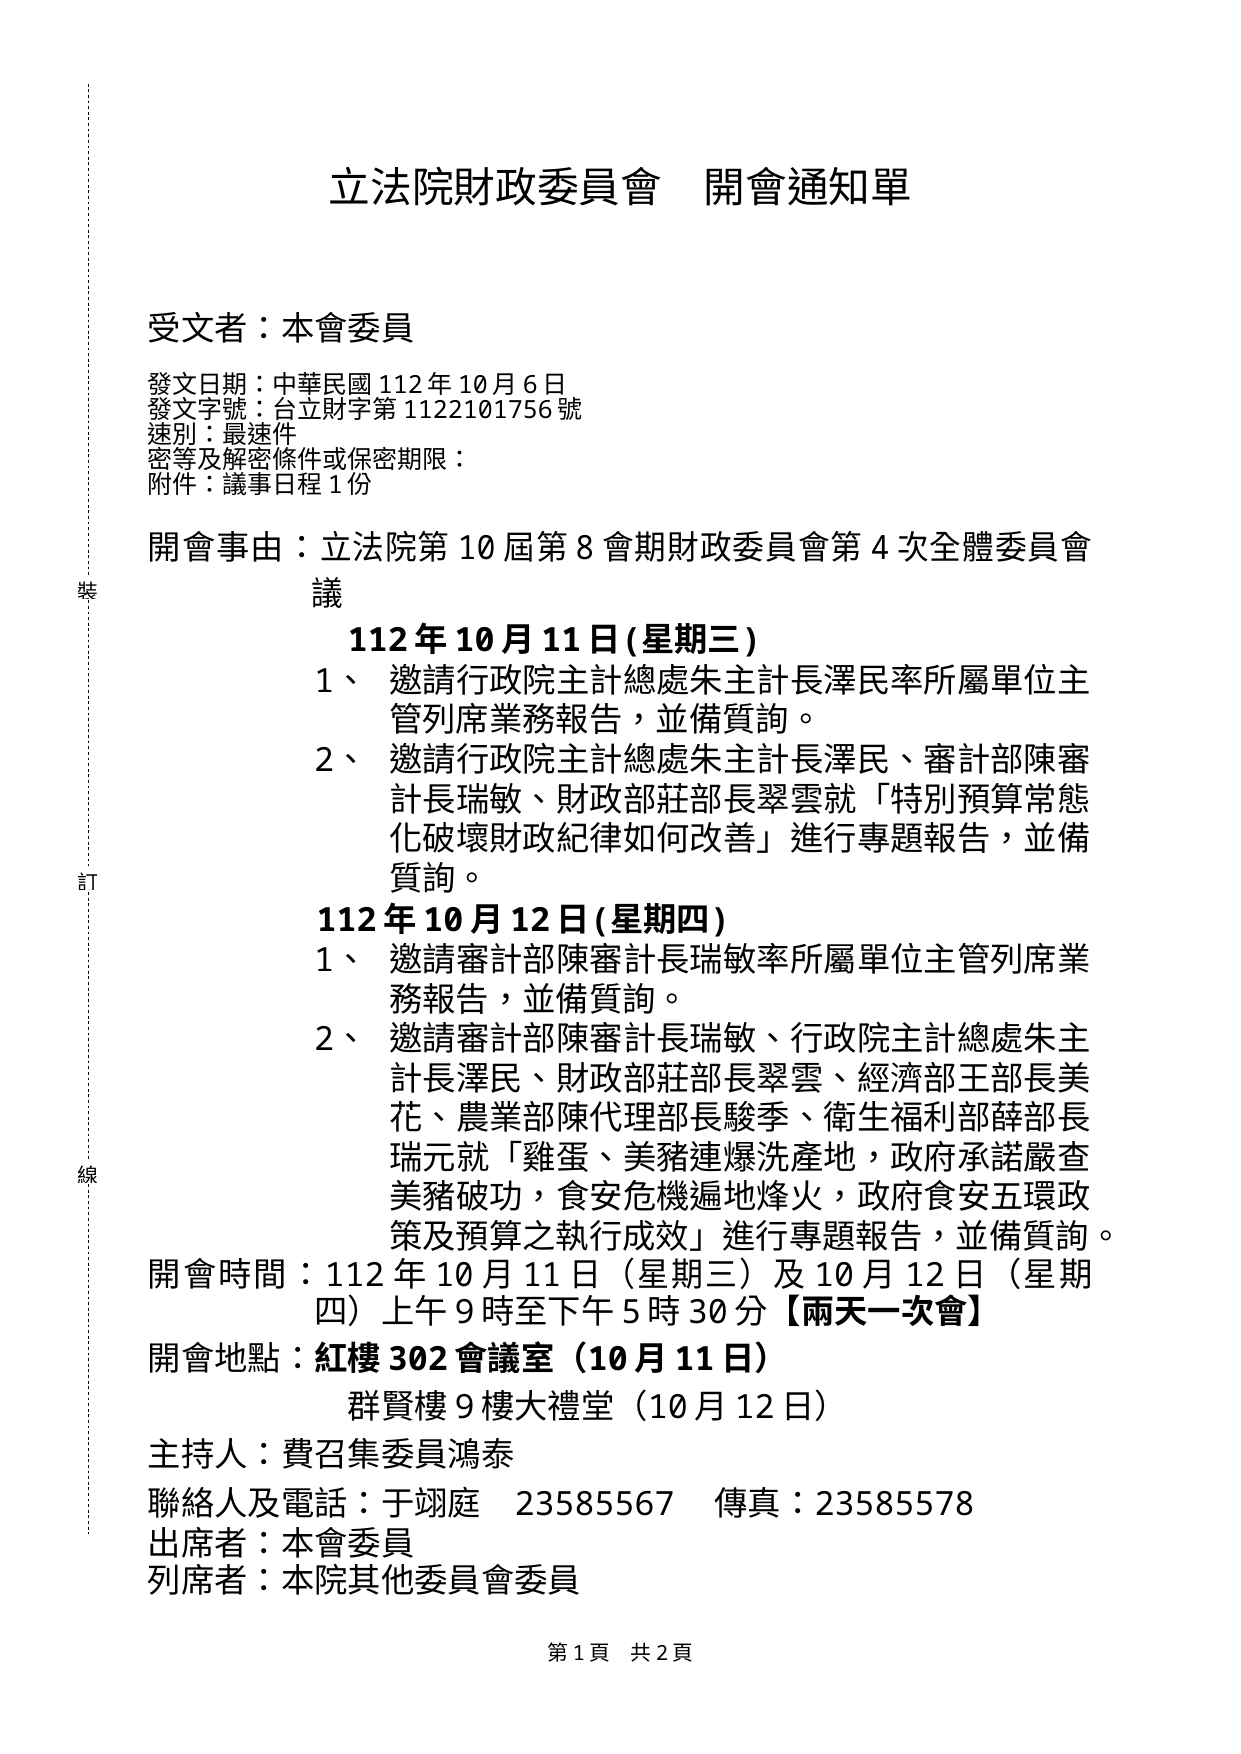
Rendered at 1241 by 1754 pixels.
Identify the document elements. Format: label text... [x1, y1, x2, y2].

text 開會時間：112年10月11日（星期三）及10月12日（星期四）上午9時至下午5時30分【兩天一次會】 [148, 1256, 1092, 1331]
text 受文者：本會委員 [148, 311, 1092, 348]
list 邀請審計部陳審計長瑞敏率所屬單位主管列席業務報告，並備質詢。 [314, 940, 1092, 1019]
text 群賢樓9樓大禮堂（10月12日） [148, 1380, 1092, 1428]
text 112年10月12日(星期四) [316, 898, 1092, 940]
text 聯絡人及電話：于翊庭 23585567 傳真：23585578 [148, 1476, 1092, 1525]
list 邀請行政院主計總處朱主計長澤民率所屬單位主管列席業務報告，並備質詢。 [314, 661, 1092, 740]
text 發文日期：中華民國112年10月6日 [148, 373, 1092, 398]
text 開會事由：立法院第10屆第8會期財政委員會第4次全體委員會議 [148, 523, 1092, 615]
text 開會地點：紅樓302會議室（10月11日） [148, 1331, 1092, 1380]
text 附件：議事日程1份 [148, 473, 1092, 498]
text 112年10月11日(星期三) [148, 615, 1092, 661]
text 主持人：費召集委員鴻泰 [148, 1428, 1092, 1476]
text 速別：最速件 [148, 423, 1092, 448]
text 列席者：本院其他委員會委員 [148, 1562, 1092, 1600]
title 立法院財政委員會 開會通知單 [148, 173, 1092, 248]
text 密等及解密條件或保密期限： [148, 448, 1092, 473]
list 邀請行政院主計總處朱主計長澤民、審計部陳審計長瑞敏、財政部莊部長翠雲就「特別預算常態化破壞財政紀律如何改善」進行專題報告，並備質詢。 [314, 740, 1092, 898]
text 出席者：本會委員 [148, 1525, 1092, 1562]
list 邀請審計部陳審計長瑞敏、行政院主計總處朱主計長澤民、財政部莊部長翠雲、經濟部王部長美花、農業部陳代理部長駿季、衛生福利部薛部長瑞元就「雞蛋、美豬連爆洗產地，政府承諾嚴查美豬破功，食安危機遍地烽火，政府食安五環政策及預算之執行成效」進行專題報告，並備質詢。 [314, 1019, 1092, 1256]
text 發文字號：台立財字第1122101756號 [148, 398, 1092, 423]
